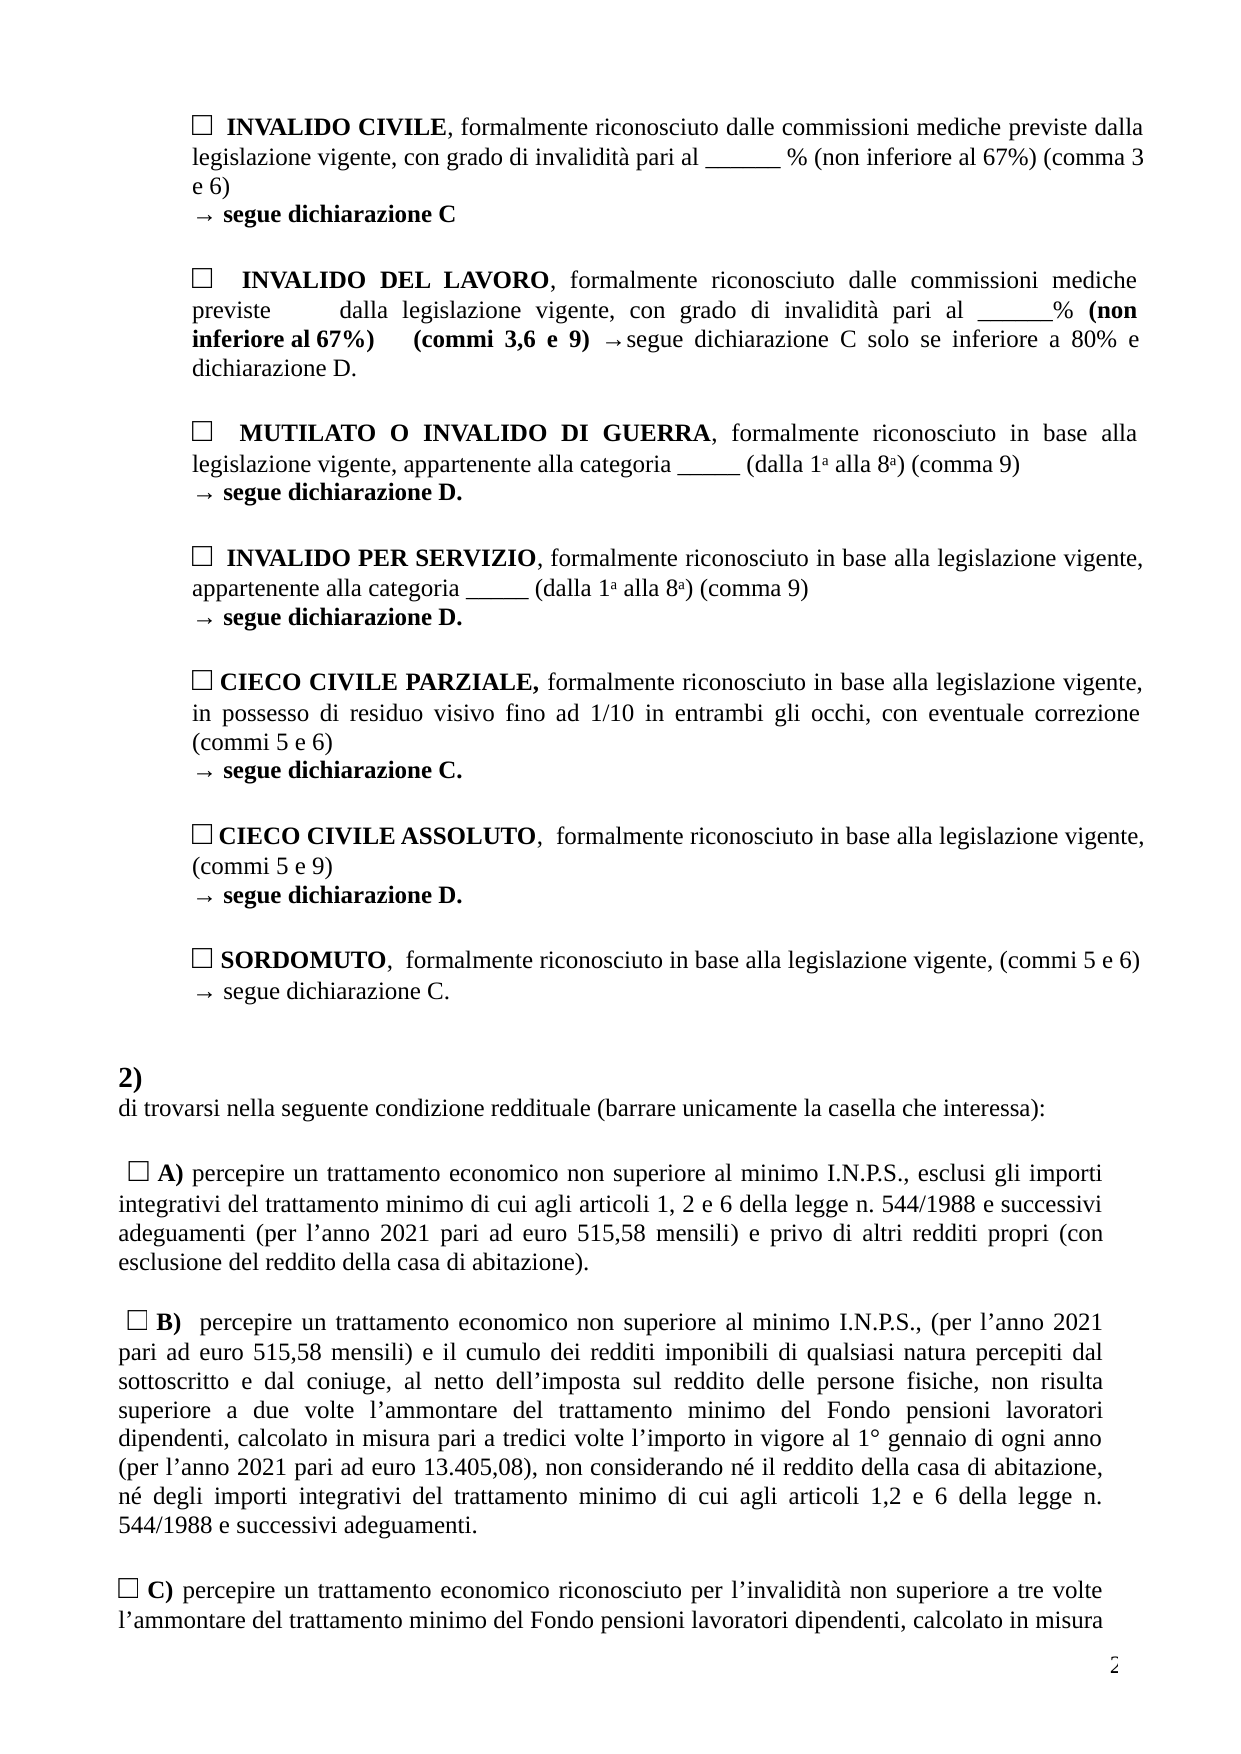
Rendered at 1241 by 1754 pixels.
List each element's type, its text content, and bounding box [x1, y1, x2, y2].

text → segue dichiarazione D. [118, 477, 1151, 506]
text □ INVALIDO CIVILE, formalmente riconosciuto dalle commissioni mediche previste dalla legislazione vigente, con grado di invalidità pari al ______ % (non inferiore al 67%) (comma 3 e 6) [118, 104, 1151, 199]
text □ MUTILATO O INVALIDO DI GUERRA, formalmente riconosciuto in base alla legislazione vigente, appartenente alla categoria _____ (dalla 1ᵃ alla 8ᵃ) (comma 9) [118, 410, 1151, 477]
text → segue dichiarazione C. [118, 976, 1151, 1004]
text □ INVALIDO PER SERVIZIO, formalmente riconosciuto in base alla legislazione vigente, appartenente alla categoria _____ (dalla 1ᵃ alla 8ᵃ) (comma 9) [118, 535, 1151, 602]
text □ INVALIDO DEL LAVORO, formalmente riconosciuto dalle commissioni mediche previste dalla legislazione vigente, con grado di invalidità pari al ______% (non inferiore al 67%) (commi 3,6 e 9) →segue dichiarazione C solo se inferiore a 80% e dichiarazione D. [118, 257, 1151, 382]
text □ CIECO CIVILE PARZIALE, formalmente riconosciuto in base alla legislazione vigente, in possesso di residuo visivo fino ad 1/10 in entrambi gli occhi, con eventuale correzione (commi 5 e 6) [118, 659, 1151, 755]
text □ A) percepire un trattamento economico non superiore al minimo I.N.P.S., esclusi gli importi integrativi del trattamento minimo di cui agli articoli 1, 2 e 6 della legge n. 544/1988 e successivi adeguamenti (per l’anno 2021 pari ad euro 515,58 mensili) e privo di altri redditi propri (con esclusione del reddito della casa di abitazione). [118, 1151, 1104, 1275]
text □ C) percepire un trattamento economico riconosciuto per l’invalidità non superiore a tre volte l’ammontare del trattamento minimo del Fondo pensioni lavoratori dipendenti, calcolato in misura [118, 1567, 1104, 1634]
text 2) [118, 1060, 1151, 1093]
text → segue dichiarazione C [118, 199, 1151, 228]
text → segue dichiarazione D. [118, 602, 1151, 631]
text □ CIECO CIVILE ASSOLUTO, formalmente riconosciuto in base alla legislazione vigente, (commi 5 e 9) [118, 813, 1151, 880]
text → segue dichiarazione C. [118, 755, 1151, 784]
text → segue dichiarazione D. [118, 880, 1151, 909]
text □ B) percepire un trattamento economico non superiore al minimo I.N.P.S., (per l’anno 2021 pari ad euro 515,58 mensili) e il cumulo dei redditi imponibili di qualsiasi natura percepiti dal sottoscritto e dal coniuge, al netto dell’imposta sul reddito delle persone fisiche, non risulta superiore a due volte l’ammontare del trattamento minimo del Fondo pensioni lavoratori dipendenti, calcolato in misura pari a tredici volte l’importo in vigore al 1° gennaio di ogni anno (per l’anno 2021 pari ad euro 13.405,08), non considerando né il reddito della casa di abitazione, né degli importi integrativi del trattamento minimo di cui agli articoli 1,2 e 6 della legge n. 544/1988 e successivi adeguamenti. [118, 1299, 1104, 1538]
text di trovarsi nella seguente condizione reddituale (barrare unicamente la casella che interessa): [118, 1093, 1104, 1122]
text □ SORDOMUTO, formalmente riconosciuto in base alla legislazione vigente, (commi 5 e 6) [118, 937, 1151, 976]
